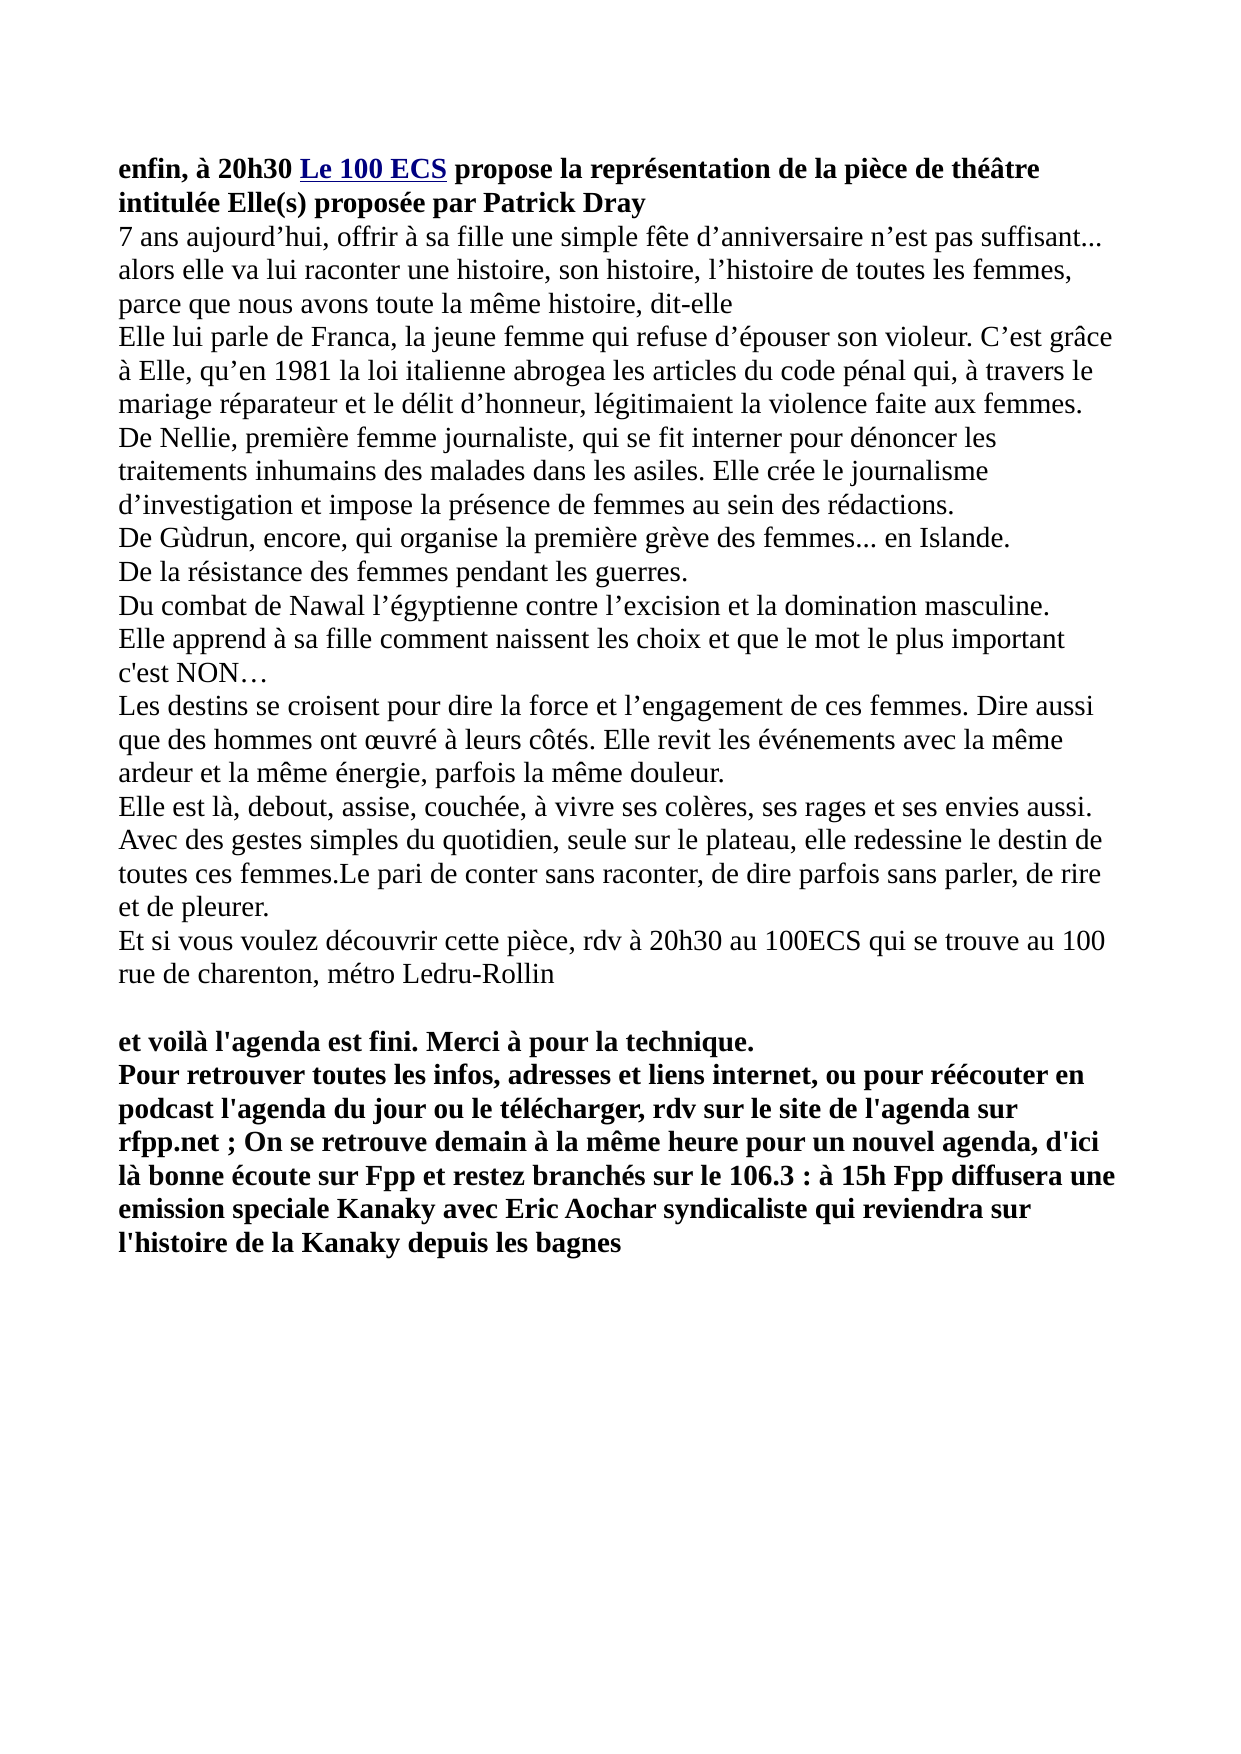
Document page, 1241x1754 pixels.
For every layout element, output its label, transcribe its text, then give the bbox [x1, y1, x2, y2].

text et voilà l'agenda est fini. Merci à pour la technique. [118, 1024, 1122, 1057]
text Et si vous voulez découvrir cette pièce, rdv à 20h30 au 100ECS qui se trouve au 100 rue de charenton, métro Ledru-Rollin [118, 923, 1122, 990]
text enfin, à 20h30 Le 100 ECS propose la représentation de la pièce de théâtre intitulée Elle(s) proposée par Patrick Dray [118, 152, 1122, 219]
text Pour retrouver toutes les infos, adresses et liens internet, ou pour réécouter en podcast l'agenda du jour ou le télécharger, rdv sur le site de l'agenda sur rfpp.net ; On se retrouve demain à la même heure pour un nouvel agenda, d'ici là bonne écoute sur Fpp et restez branchés sur le 106.3 : à 15h Fpp diffusera une emission speciale Kanaky avec Eric Aochar syndicaliste qui reviendra sur l'histoire de la Kanaky depuis les bagnes [118, 1057, 1122, 1258]
text 7 ans aujourd’hui, offrir à sa fille une simple fête d’anniversaire n’est pas suffisant... alors elle va lui raconter une histoire, son histoire, l’histoire de toutes les femmes, parce que nous avons toute la même histoire, dit-elle Elle lui parle de Franca, la jeune femme qui refuse d’épouser son violeur. C’est grâce à Elle, qu’en 1981 la loi italienne abrogea les articles du code pénal qui, à travers le mariage réparateur et le délit d’honneur, légitimaient la violence faite aux femmes. De Nellie, première femme journaliste, qui se fit interner pour dénoncer les traitements inhumains des malades dans les asiles. Elle crée le journalisme d’investigation et impose la présence de femmes au sein des rédactions. De Gùdrun, encore, qui organise la première grève des femmes... en Islande. De la résistance des femmes pendant les guerres. Du combat de Nawal l’égyptienne contre l’excision et la domination masculine. Elle apprend à sa fille comment naissent les choix et que le mot le plus important c'est NON… Les destins se croisent pour dire la force et l’engagement de ces femmes. Dire aussi que des hommes ont œuvré à leurs côtés. Elle revit les événements avec la même ardeur et la même énergie, parfois la même douleur. Elle est là, debout, assise, couchée, à vivre ses colères, ses rages et ses envies aussi. Avec des gestes simples du quotidien, seule sur le plateau, elle redessine le destin de toutes ces femmes.Le pari de conter sans raconter, de dire parfois sans parler, de rire et de pleurer. [118, 219, 1122, 923]
